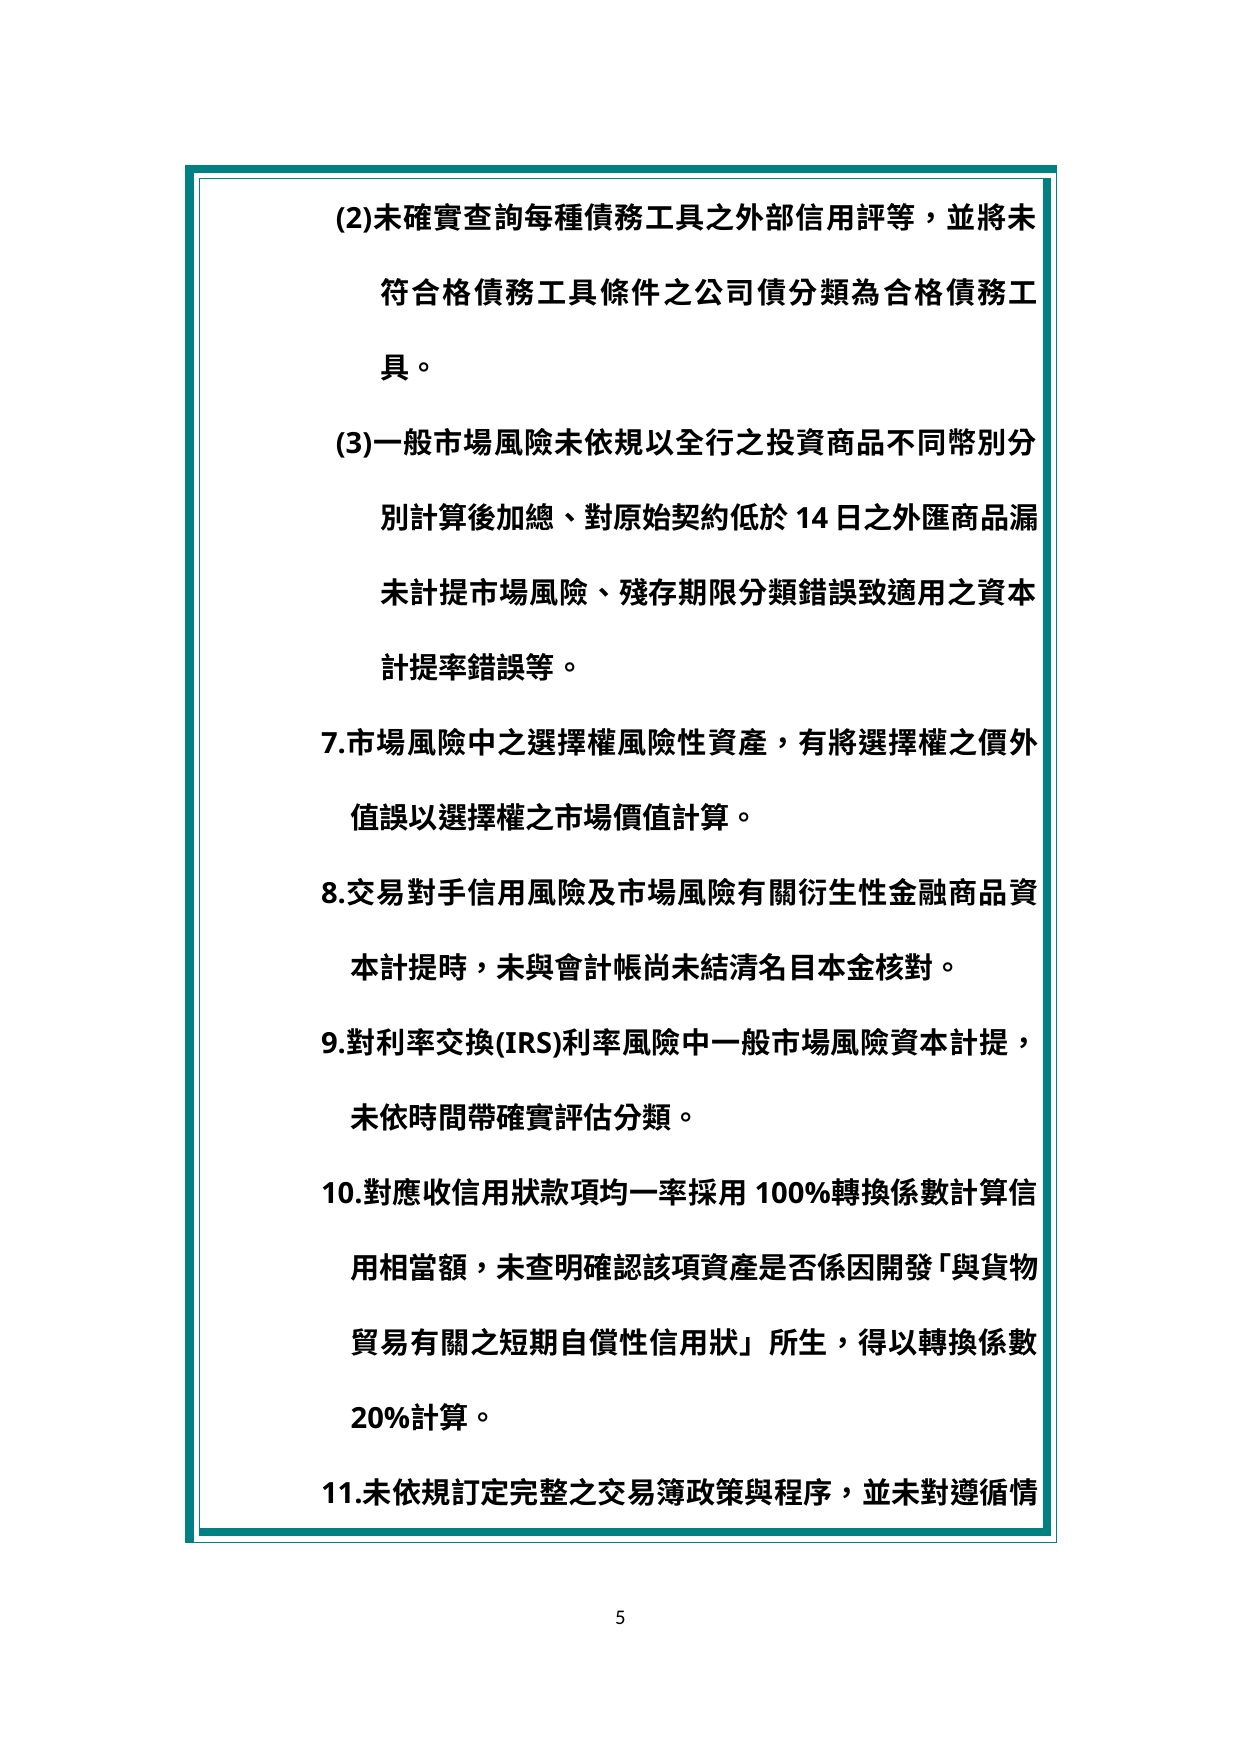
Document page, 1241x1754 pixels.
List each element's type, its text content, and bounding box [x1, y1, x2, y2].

table_header (2)未確實查詢每種債務工具之外部信用評等，並將未符合格債務工具條件之公司債分類為合格債務工具。 (3)一般市場風險未依規以全行之投資商品不同幣別分別計算後加總、對原始契約低於14日之外匯商品漏未計提市場風險、殘存期限分類錯誤致適用之資本計提率錯誤等。 7.市場風險中之選擇權風險性資產，有將選擇權之價外值誤以選擇權之市場價值計算。 8.交易對手信用風險及市場風險有關衍生性金融商品資本計提時，未與會計帳尚未結清名目本金核對。 9.對利率交換(IRS)利率風險中一般市場風險資本計提，未依時間帶確實評估分類。 10.對應收信用狀款項均一率採用100%轉換係數計算信用相當額，未查明確認該項資產是否係因開發「與貨物貿易有關之短期自償性信用狀」所生，得以轉換係數20%計算。 11.未依規訂定完整之交易簿政策與程序，並未對遵循情 [194, 173, 1050, 1528]
